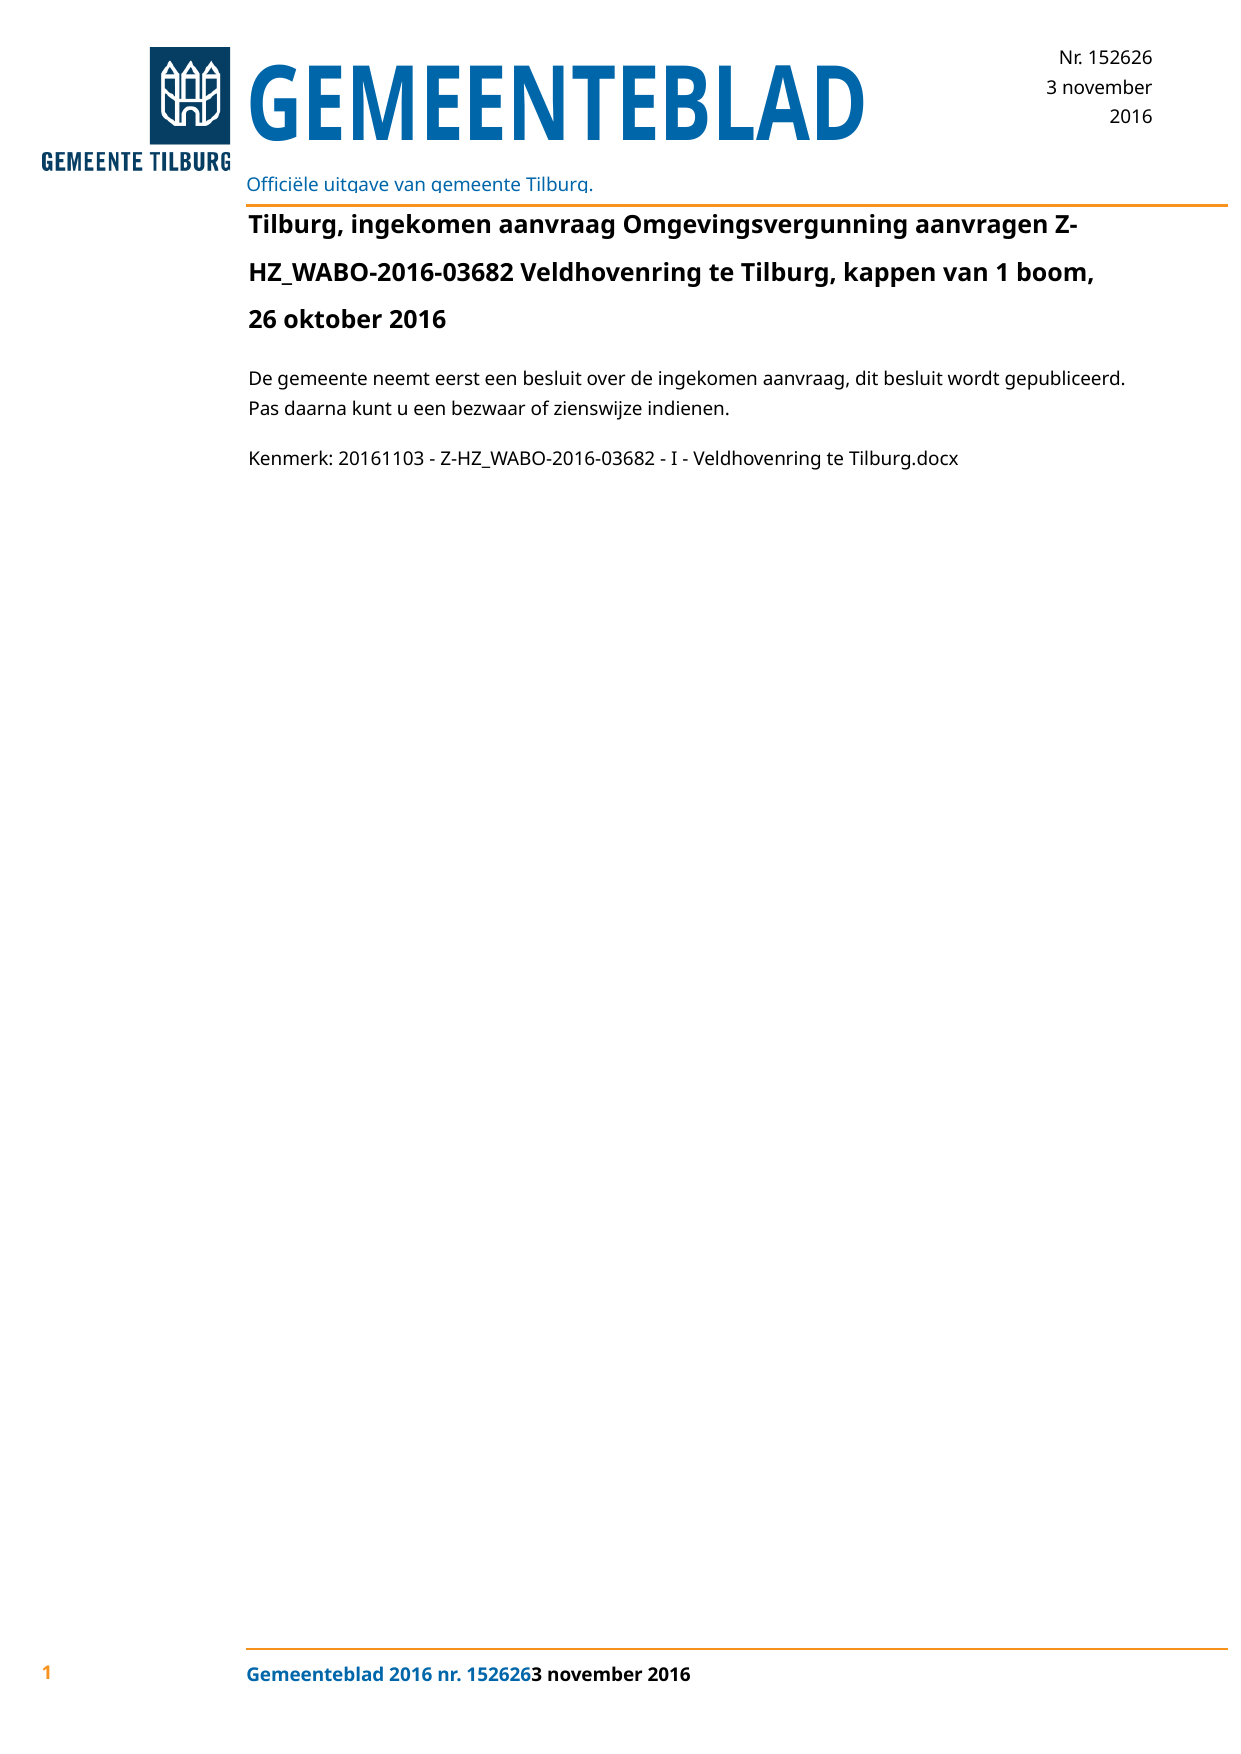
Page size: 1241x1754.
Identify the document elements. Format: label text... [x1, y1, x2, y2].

text Kenmerk: 20161103 - Z-HZ_WABO-2016-03682 - I - Veldhovenring te Tilburg.docx [248, 446, 1152, 471]
text De gemeente neemt eerst een besluit over de ingekomen aanvraag, dit besluit wordt gepubliceerd. Pas daarna kunt u een bezwaar of zienswijze indienen. [248, 366, 1152, 421]
text Tilburg, ingekomen aanvraag Omgevingsvergunning aanvragen Z-HZ_WABO-2016-03682 Veldhovenring te Tilburg, kappen van 1 boom, 26 oktober 2016 [248, 207, 1152, 336]
picture [41, 47, 231, 172]
